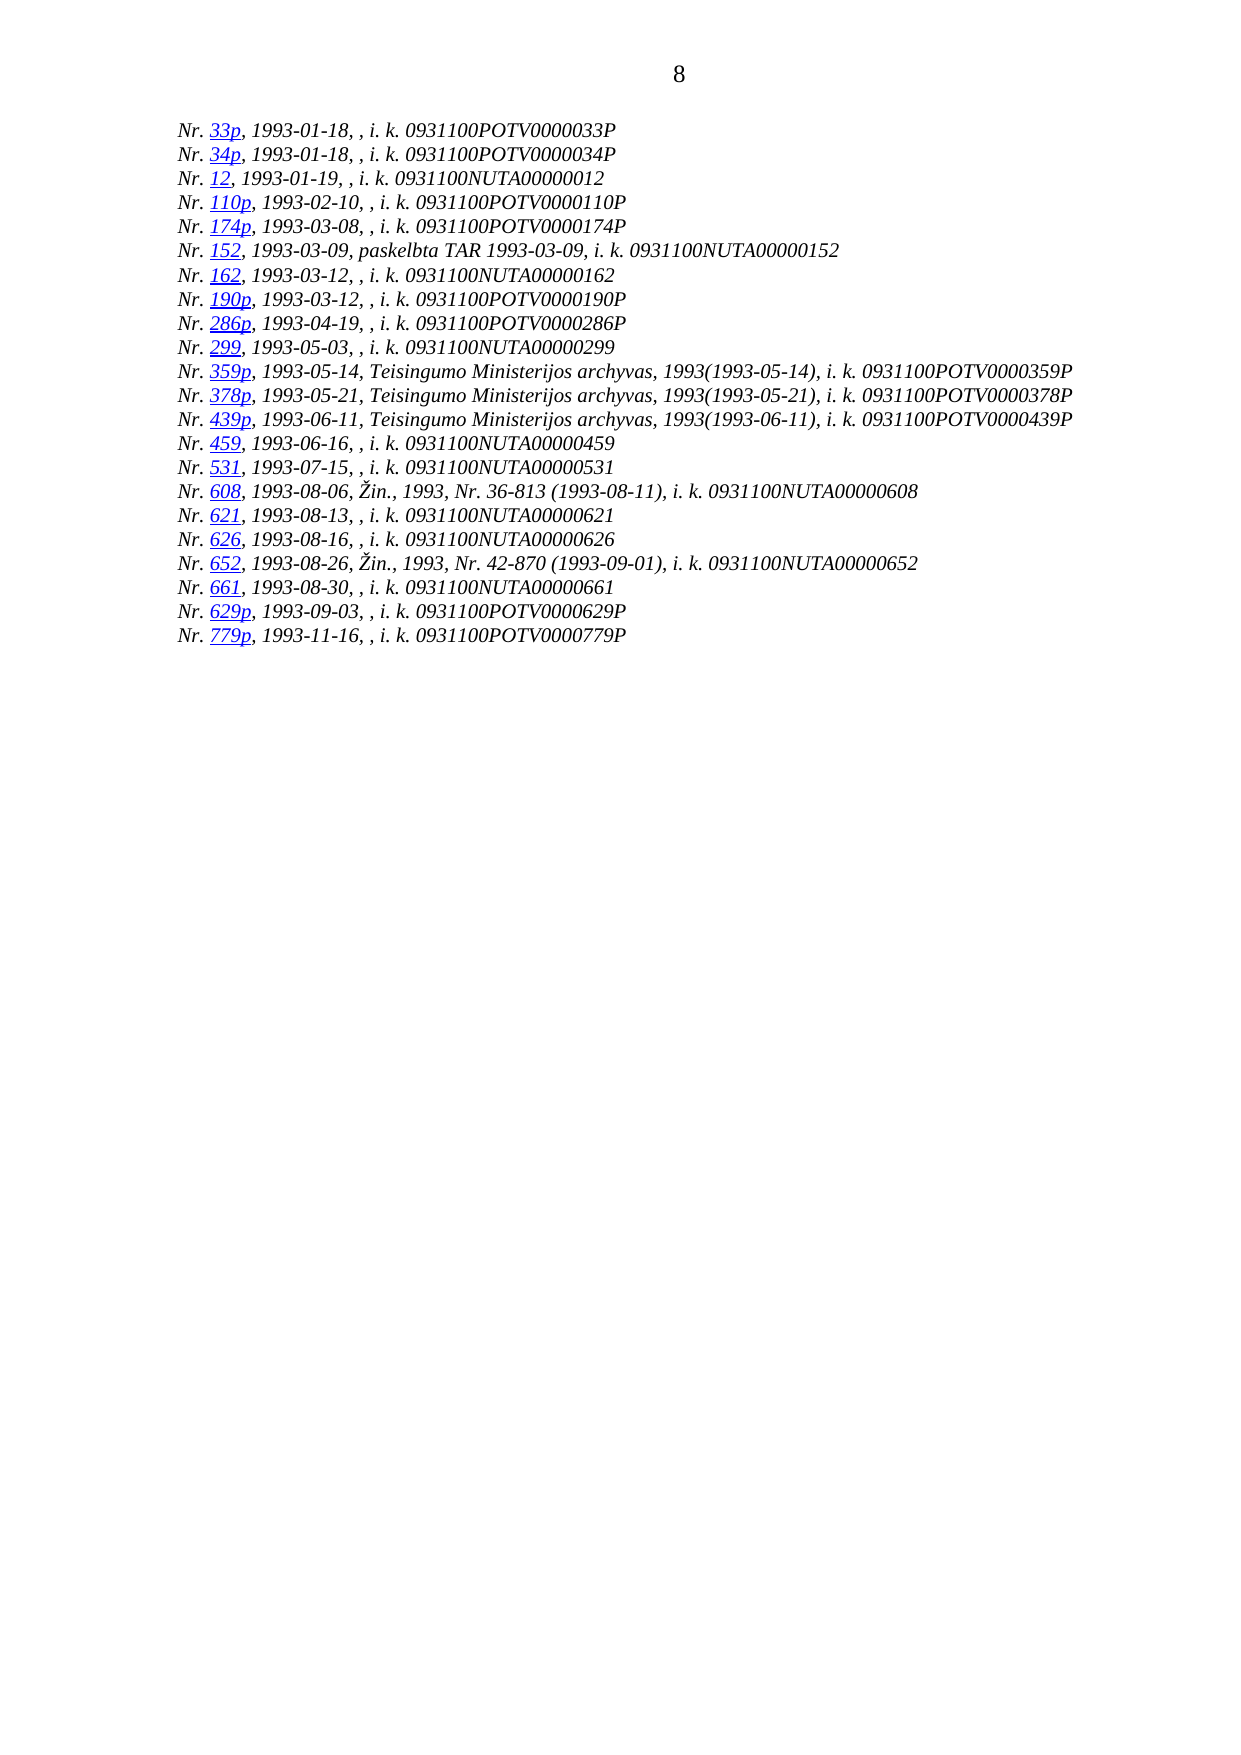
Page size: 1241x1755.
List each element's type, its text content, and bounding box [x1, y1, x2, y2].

text Nr. 378p, 1993-05-21, Teisingumo Ministerijos archyvas, 1993(1993-05-21), i. k. 0931100POTV0000378P [177, 383, 1181, 407]
text Nr. 110p, 1993-02-10, , i. k. 0931100POTV0000110P [177, 190, 1181, 214]
text Nr. 608, 1993-08-06, Žin., 1993, Nr. 36-813 (1993-08-11), i. k. 0931100NUTA00000608 [177, 479, 1181, 503]
text Nr. 439p, 1993-06-11, Teisingumo Ministerijos archyvas, 1993(1993-06-11), i. k. 0931100POTV0000439P [177, 407, 1181, 431]
text Nr. 621, 1993-08-13, , i. k. 0931100NUTA00000621 [177, 503, 1181, 527]
text Nr. 174p, 1993-03-08, , i. k. 0931100POTV0000174P [177, 214, 1181, 238]
text Nr. 33p, 1993-01-18, , i. k. 0931100POTV0000033P [177, 118, 1181, 142]
text Nr. 152, 1993-03-09, paskelbta TAR 1993-03-09, i. k. 0931100NUTA00000152 [177, 238, 1181, 262]
text Nr. 652, 1993-08-26, Žin., 1993, Nr. 42-870 (1993-09-01), i. k. 0931100NUTA00000652 [177, 551, 1181, 575]
text Nr. 661, 1993-08-30, , i. k. 0931100NUTA00000661 [177, 575, 1181, 599]
text Nr. 626, 1993-08-16, , i. k. 0931100NUTA00000626 [177, 527, 1181, 551]
text Nr. 359p, 1993-05-14, Teisingumo Ministerijos archyvas, 1993(1993-05-14), i. k. 0931100POTV0000359P [177, 359, 1181, 383]
text Nr. 286p, 1993-04-19, , i. k. 0931100POTV0000286P [177, 311, 1181, 335]
text Nr. 779p, 1993-11-16, , i. k. 0931100POTV0000779P [177, 623, 1181, 647]
text Nr. 629p, 1993-09-03, , i. k. 0931100POTV0000629P [177, 599, 1181, 623]
text Nr. 12, 1993-01-19, , i. k. 0931100NUTA00000012 [177, 166, 1181, 190]
text Nr. 299, 1993-05-03, , i. k. 0931100NUTA00000299 [177, 335, 1181, 359]
text Nr. 34p, 1993-01-18, , i. k. 0931100POTV0000034P [177, 142, 1181, 166]
text Nr. 162, 1993-03-12, , i. k. 0931100NUTA00000162 [177, 262, 1181, 287]
text Nr. 531, 1993-07-15, , i. k. 0931100NUTA00000531 [177, 455, 1181, 479]
text Nr. 190p, 1993-03-12, , i. k. 0931100POTV0000190P [177, 287, 1181, 311]
text Nr. 459, 1993-06-16, , i. k. 0931100NUTA00000459 [177, 431, 1181, 455]
